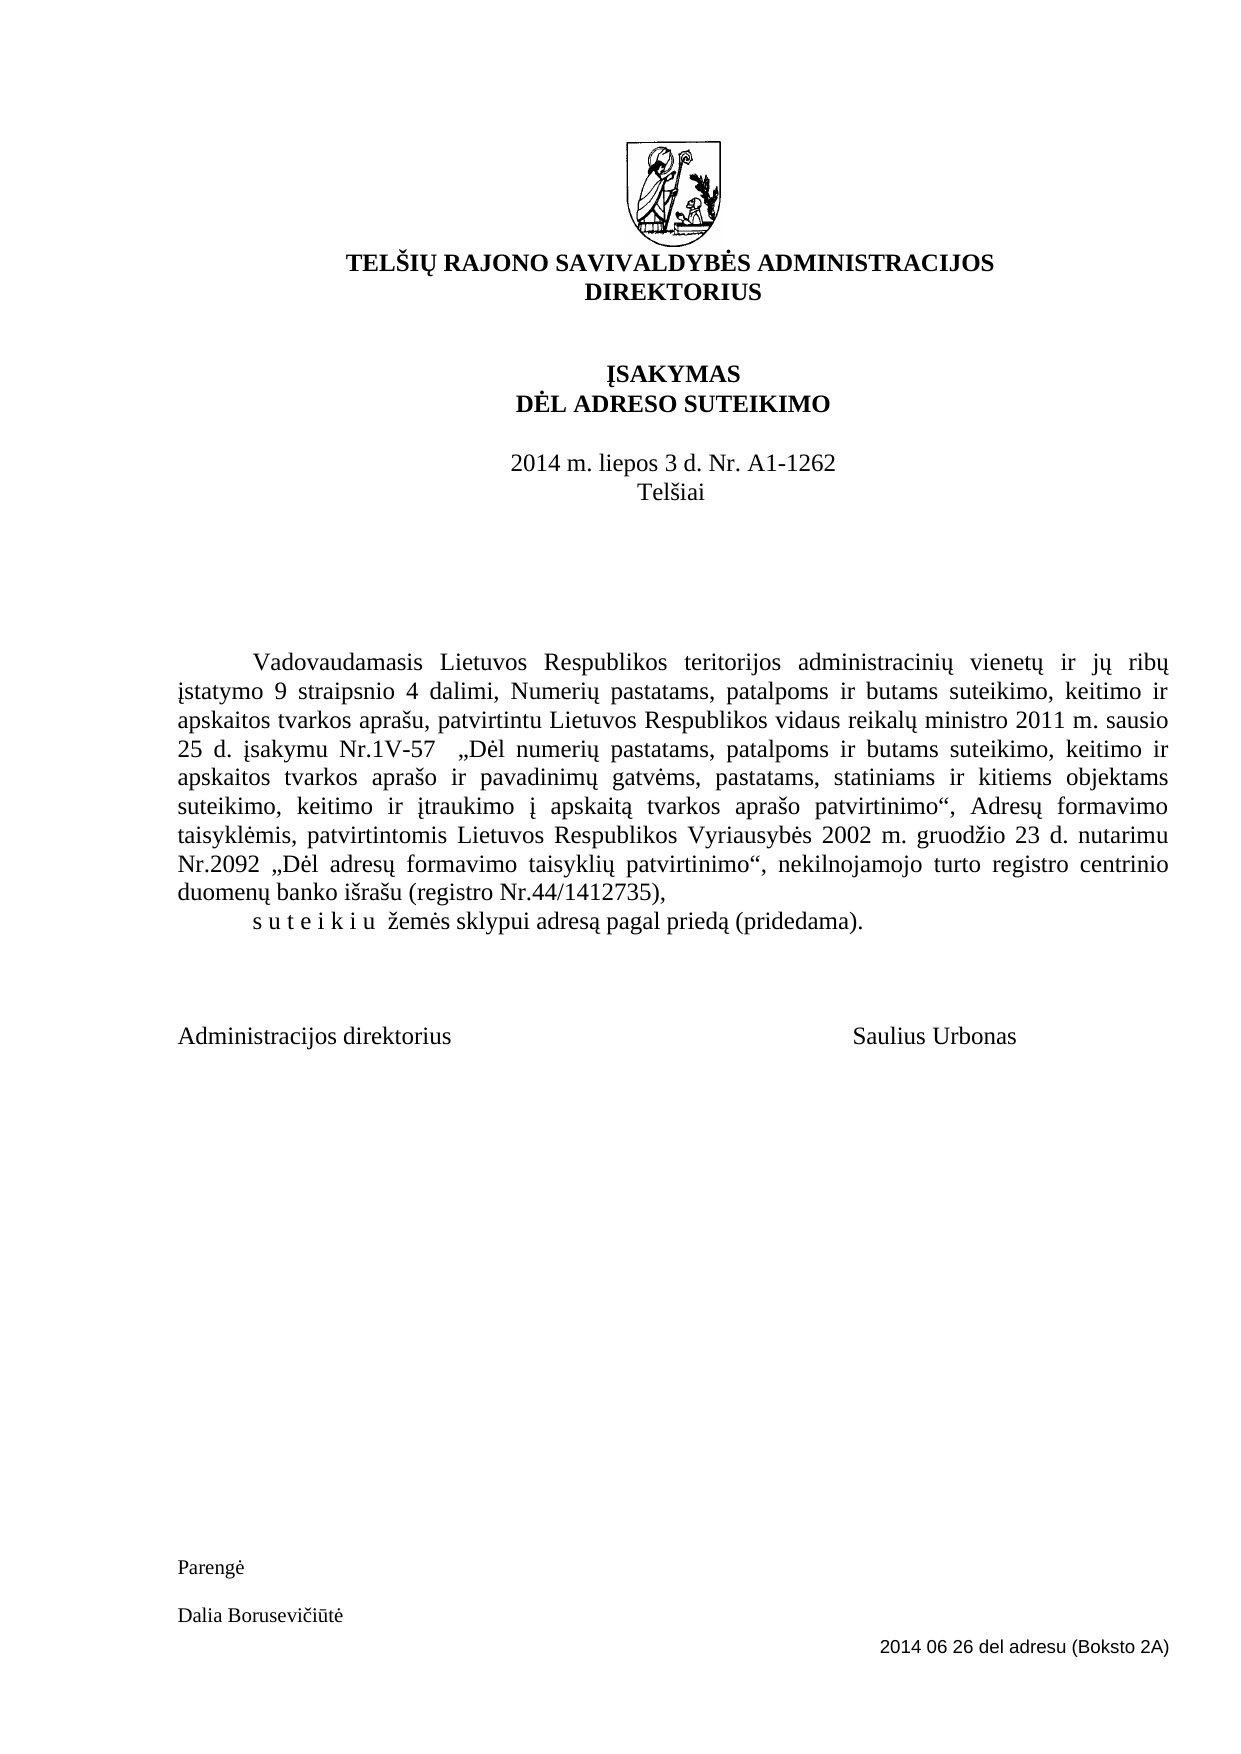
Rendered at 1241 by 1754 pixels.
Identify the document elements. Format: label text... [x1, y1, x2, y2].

table_cell 2014 m. liepos 3 d. Nr. A1-1262 [176, 447, 1171, 477]
table_cell [176, 418, 1171, 447]
text Dalia Borusevičiūtė [177, 1603, 1169, 1627]
text Parengė [177, 1555, 1169, 1579]
text Vadovaudamasis Lietuvos Respublikos teritorijos administracinių vienetų ir jų ribų įstatymo 9 straipsnio 4 dalimi, Numerių pastatams, patalpoms ir butams suteikimo, keitimo ir apskaitos tvarkos aprašu, patvirtintu Lietuvos Respublikos vidaus reikalų ministro 2011 m. sausio 25 d. įsakymu Nr.1V-57 „Dėl numerių pastatams, patalpoms ir butams suteikimo, keitimo ir apskaitos tvarkos aprašo ir pavadinimų gatvėms, pastatams, statiniams ir kitiems objektams suteikimo, keitimo ir įtraukimo į apskaitą tvarkos aprašo patvirtinimo“, Adresų formavimo taisyklėmis, patvirtintomis Lietuvos Respublikos Vyriausybės 2002 m. gruodžio 23 d. nutarimu Nr.2092 „Dėl adresų formavimo taisyklių patvirtinimo“, nekilnojamojo turto registro centrinio duomenų banko išrašu (registro Nr.44/1412735), [177, 647, 1169, 906]
text Administracijos direktorius Saulius Urbonas [177, 1021, 1169, 1050]
table_header TELŠIŲ RAJONO SAVIVALDYBĖS ADMINISTRACIJOS DIREKTORIUS [176, 30, 1171, 358]
table_cell DĖL ADRESO SUTEIKIMO [176, 388, 1171, 417]
text s u t e i k i u žemės sklypui adresą pagal priedą (pridedama). [177, 906, 1169, 935]
table_cell ĮSAKYMAS [176, 358, 1171, 388]
table_cell Telšiai [176, 477, 1171, 506]
